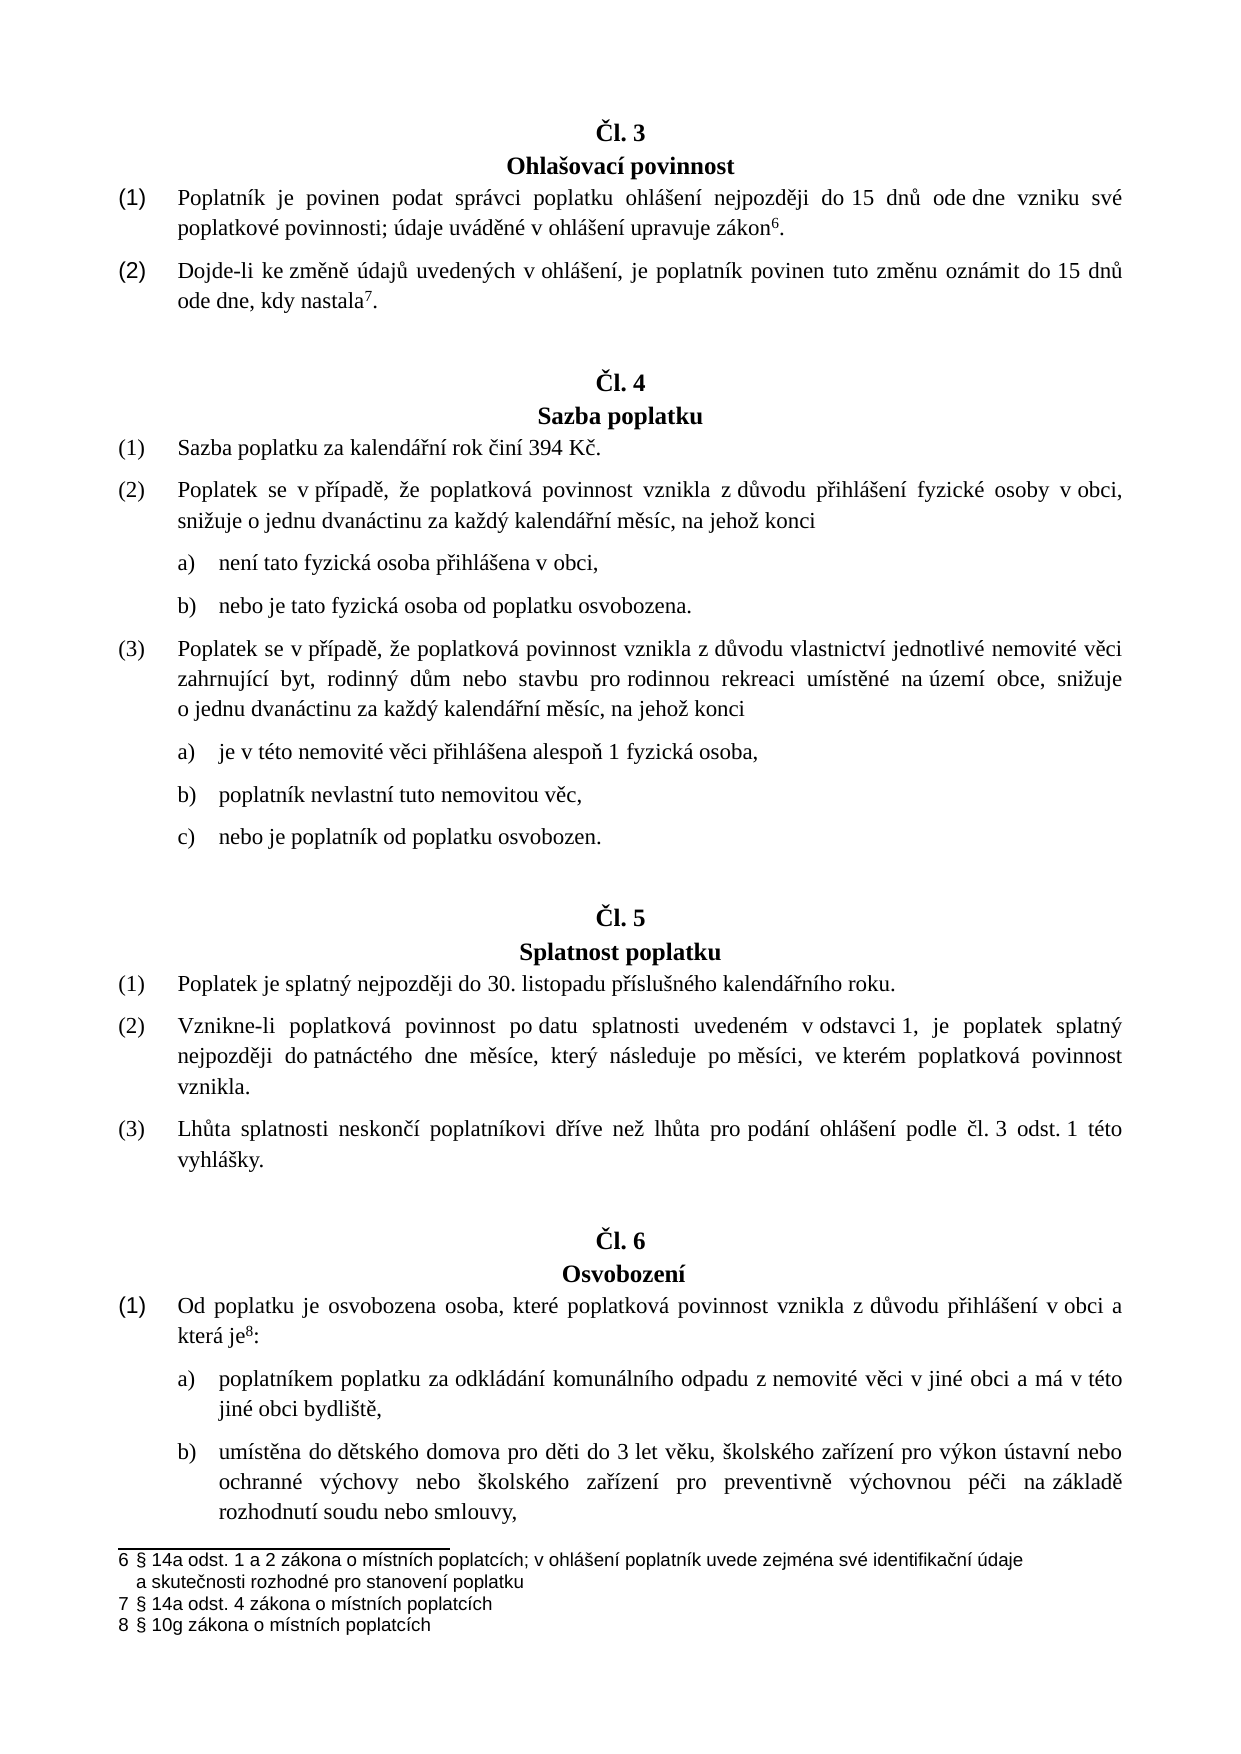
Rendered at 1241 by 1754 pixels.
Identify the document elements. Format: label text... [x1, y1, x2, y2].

list Poplatek se v případě, že poplatková povinnost vznikla z důvodu přihlášení fyzické osoby v obci, snižuje o jednu dvanáctinu za každý kalendářní měsíc, na jehož konci [118, 476, 1122, 533]
list Dojde-li ke změně údajů uvedených v ohlášení, je poplatník povinen tuto změnu oznámit do 15 dnů ode dne, kdy nastala. [118, 257, 1122, 314]
subtitle Čl. 6 Osvobození [118, 1226, 1122, 1288]
list Poplatník je povinen podat správci poplatku ohlášení nejpozději do 15 dnů ode dne vzniku své poplatkové povinnosti; údaje uváděné v ohlášení upravuje zákon. [118, 184, 1122, 241]
list § 14a odst. 4 zákona o místních poplatcích [118, 1592, 1122, 1614]
list není tato fyzická osoba přihlášena v obci, [177, 549, 1122, 576]
list § 14a odst. 1 a 2 zákona o místních poplatcích; v ohlášení poplatník uvede zejména své identifikační údaje a skutečnosti rozhodné pro stanovení poplatku [118, 1549, 1122, 1592]
list umístěna do dětského domova pro děti do 3 let věku, školského zařízení pro výkon ústavní nebo ochranné výchovy nebo školského zařízení pro preventivně výchovnou péči na základě rozhodnutí soudu nebo smlouvy, [177, 1438, 1122, 1524]
list nebo je tato fyzická osoba od poplatku osvobozena. [177, 592, 1122, 618]
list § 10g zákona o místních poplatcích [118, 1614, 1122, 1635]
list Od poplatku je osvobozena osoba, které poplatková povinnost vznikla z důvodu přihlášení v obci a která je: [118, 1292, 1122, 1348]
list Poplatek je splatný nejpozději do 30. listopadu příslušného kalendářního roku. [118, 969, 1122, 996]
list Sazba poplatku za kalendářní rok činí 394 Kč. [118, 434, 1122, 460]
list Poplatek se v případě, že poplatková povinnost vznikla z důvodu vlastnictví jednotlivé nemovité věci zahrnující byt, rodinný dům nebo stavbu pro rodinnou rekreaci umístěné na území obce, snižuje o jednu dvanáctinu za každý kalendářní měsíc, na jehož konci [118, 635, 1122, 722]
list Vznikne-li poplatková povinnost po datu splatnosti uvedeném v odstavci 1, je poplatek splatný nejpozději do patnáctého dne měsíce, který následuje po měsíci, ve kterém poplatková povinnost vznikla. [118, 1012, 1122, 1099]
subtitle Čl. 3 Ohlašovací povinnost [118, 118, 1122, 180]
subtitle Čl. 5 Splatnost poplatku [118, 903, 1122, 965]
subtitle Čl. 4 Sazba poplatku [118, 368, 1122, 429]
list Lhůta splatnosti neskončí poplatníkovi dříve než lhůta pro podání ohlášení podle čl. 3 odst. 1 této vyhlášky. [118, 1115, 1122, 1172]
list nebo je poplatník od poplatku osvobozen. [177, 823, 1122, 850]
list poplatníkem poplatku za odkládání komunálního odpadu z nemovité věci v jiné obci a má v této jiné obci bydliště, [177, 1365, 1122, 1421]
list poplatník nevlastní tuto nemovitou věc, [177, 781, 1122, 807]
list je v této nemovité věci přihlášena alespoň 1 fyzická osoba, [177, 738, 1122, 764]
